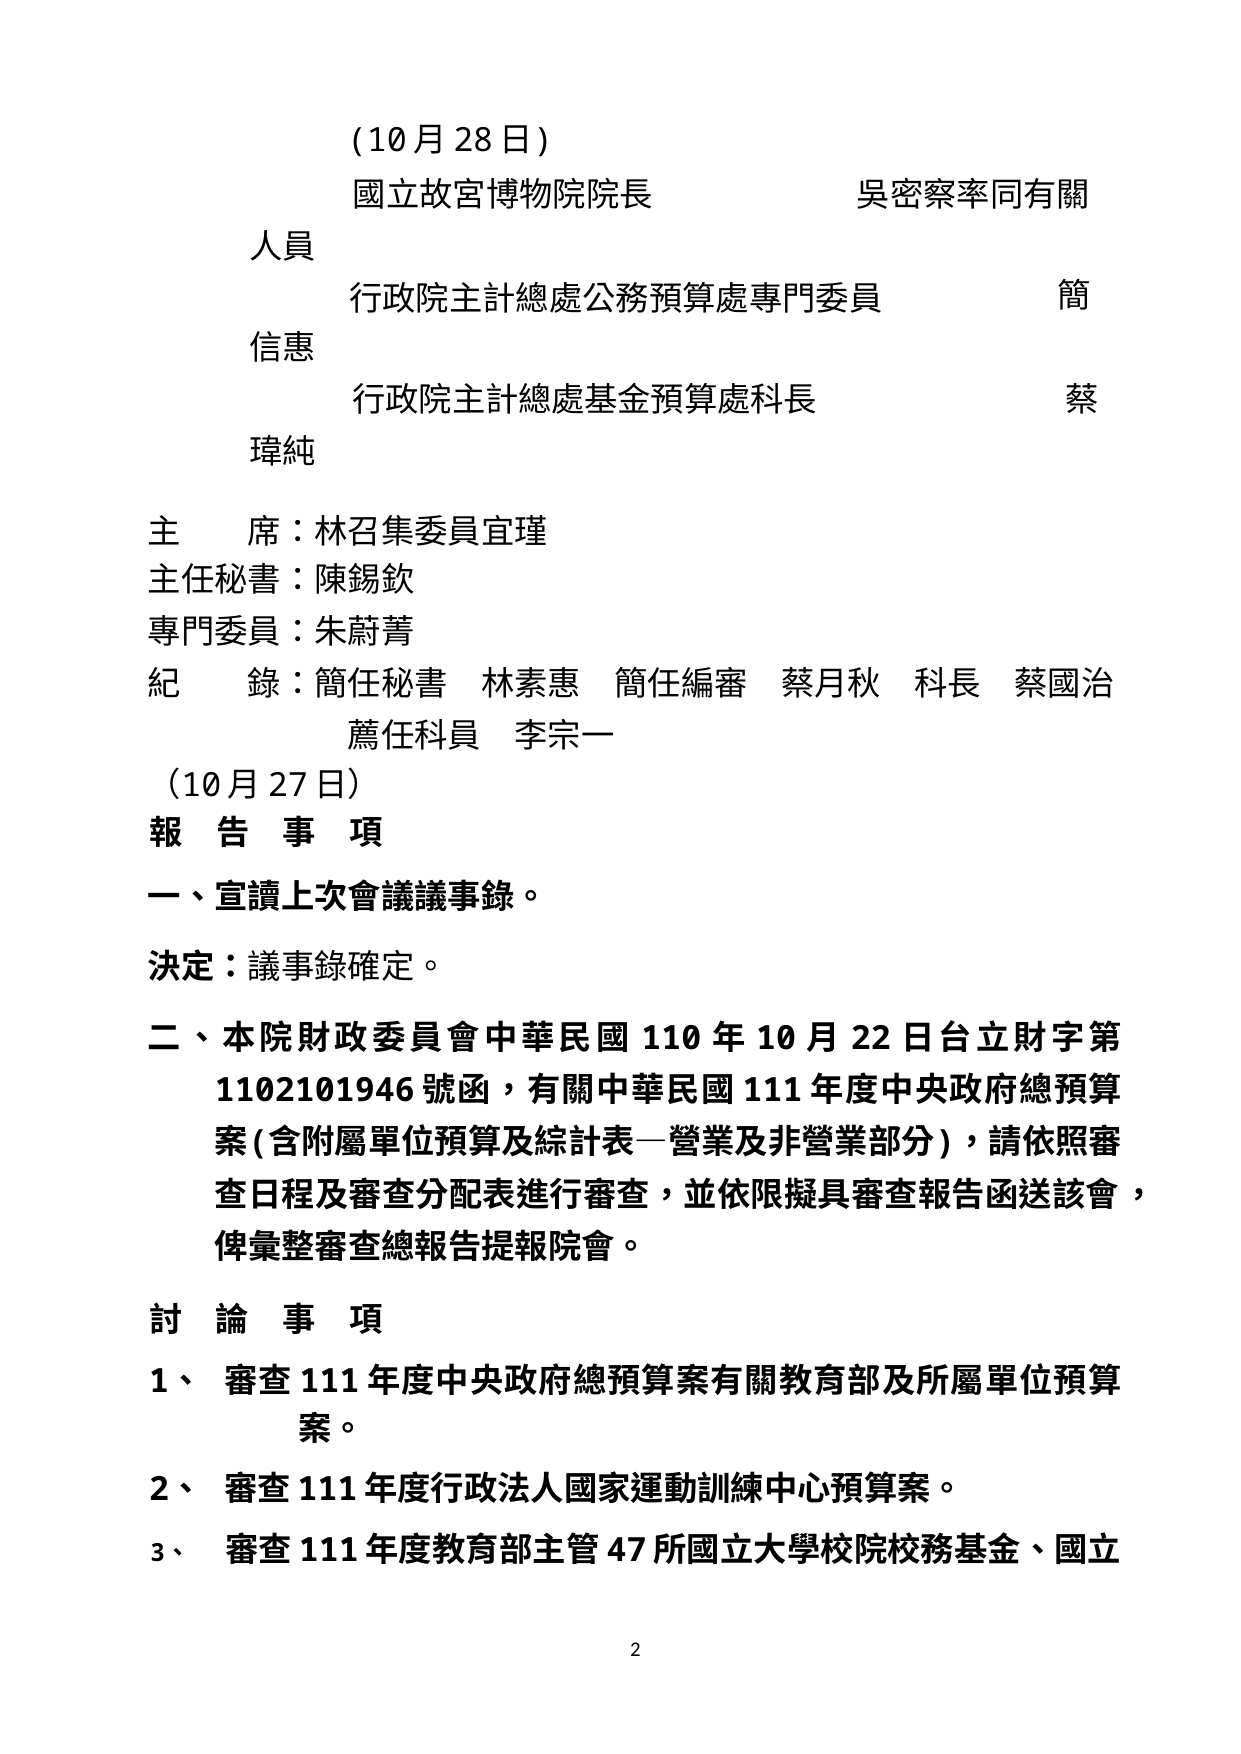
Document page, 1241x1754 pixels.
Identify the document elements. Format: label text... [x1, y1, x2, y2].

list 審查111年度教育部主管47所國立大學校院校務基金、國立 [150, 1523, 1122, 1571]
list 審查111年度行政法人國家運動訓練中心預算案。 [149, 1462, 1122, 1510]
text 決定：議事錄確定。 [148, 937, 1122, 989]
text 二、本院財政委員會中華民國110年10月22日台立財字第1102101946號函，有關中華民國111年度中央政府總預算案(含附屬單位預算及綜計表—營業及非營業部分)，請依照審查日程及審查分配表進行審查，並依限擬具審查報告函送該會，俾彙整審查總報告提報院會。 [148, 1008, 1122, 1268]
list 審查111年度中央政府總預算案有關教育部及所屬單位預算案。 [149, 1354, 1122, 1450]
text （10月27日） [148, 758, 1120, 806]
text 行政院主計總處基金預算處科長 蔡瑋純 [149, 373, 1122, 477]
text 一、宣讀上次會議議事錄。 [148, 866, 1122, 918]
text (10月28日) [149, 112, 1122, 164]
text 行政院主計總處公務預算處專門委員 簡信惠 [149, 268, 1122, 373]
text 紀 錄：簡任秘書 林素惠 簡任編審 蔡月秋 科長 蔡國治 [148, 654, 1120, 706]
text 專門委員：朱蔚菁 [148, 602, 1120, 654]
text 薦任科員 李宗一 [148, 706, 1120, 758]
text 報 告 事 項 [149, 806, 1122, 854]
text 主 席：林召集委員宜瑾 [148, 487, 1118, 550]
text 國立故宮博物院院長 吳密察率同有關人員 [149, 164, 1122, 268]
text 討 論 事 項 [149, 1293, 1122, 1341]
text 主任秘書：陳錫欽 [148, 550, 1120, 602]
